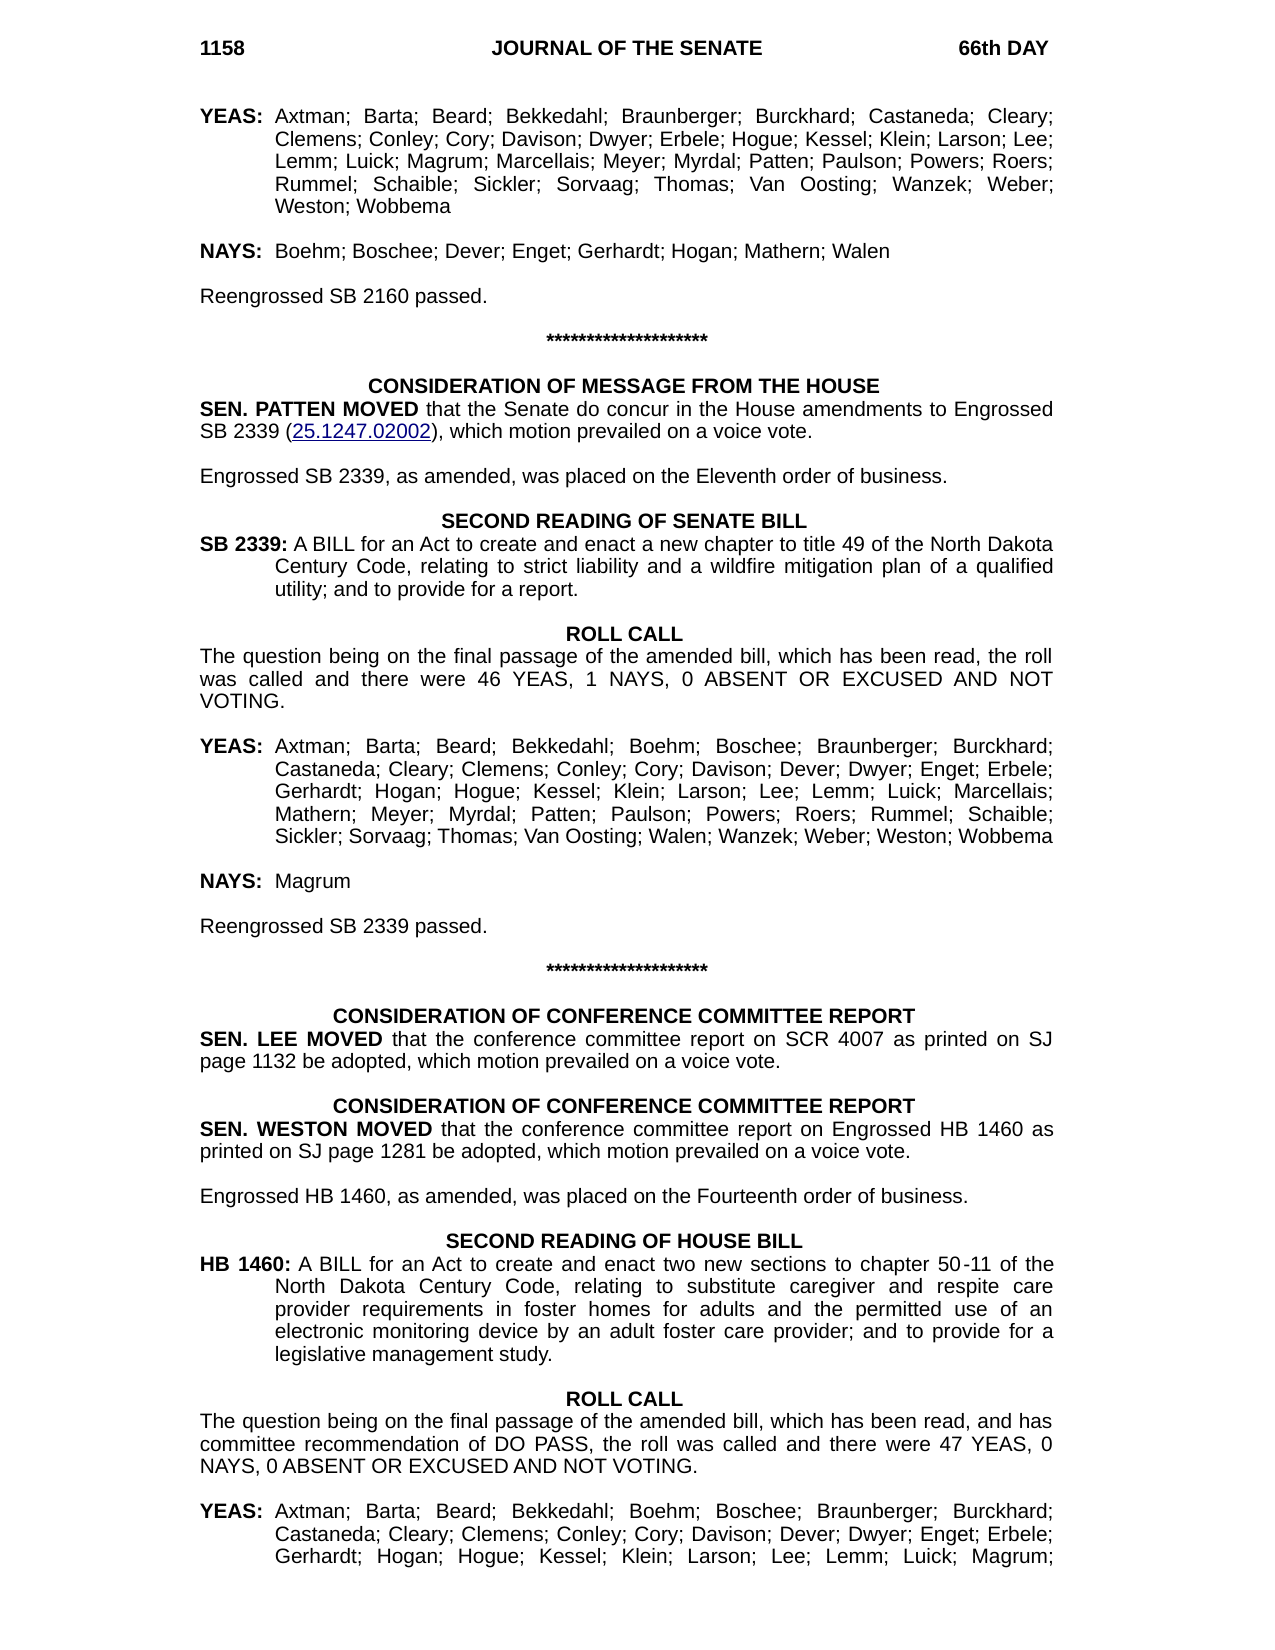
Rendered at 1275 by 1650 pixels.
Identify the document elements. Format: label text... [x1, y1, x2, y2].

text SECOND READING OF HOUSE BILL [199, 1231, 1054, 1253]
title [0, 0, 118, 66]
text SECOND READING OF SENATE BILL [199, 511, 1054, 533]
text The question being on the final passage of the amended bill, which has been read, and has committee recommendation of DO PASS, the roll was called and there were 47 YEAS, 0 NAYS, 0 ABSENT OR EXCUSED AND NOT VOTING. [199, 1411, 1054, 1478]
text CONSIDERATION OF CONFERENCE COMMITTEE REPORT [199, 1096, 1054, 1118]
text CONSIDERATION OF MESSAGE FROM THE HOUSE [199, 376, 1054, 398]
text ROLL CALL [199, 1388, 1054, 1411]
text Reengrossed SB 2160 passed. [199, 286, 1054, 308]
text SEN. LEE MOVED that the conference committee report on SCR 4007 as printed on SJ page 1132 be adopted, which motion prevailed on a voice vote. [199, 1028, 1054, 1073]
text The question being on the final passage of the amended bill, which has been read, the roll was called and there were 46 YEAS, 1 NAYS, 0 ABSENT OR EXCUSED AND NOT VOTING. [199, 646, 1054, 713]
text ******************** [199, 961, 1054, 983]
text CONSIDERATION OF CONFERENCE COMMITTEE REPORT [199, 1006, 1054, 1028]
text ******************** [199, 331, 1054, 353]
text SEN. PATTEN MOVED that the Senate do concur in the House amendments to Engrossed SB 2339 (25.1247.02002), which motion prevailed on a voice vote. [199, 398, 1054, 443]
title SB 2339: A BILL for an Act to create and enact a new chapter to title 49 of the North Dakota Century Code, relating to strict liability and a wildfire mitigation plan of a qualified utility; and to provide for a report. [199, 533, 1054, 601]
title YEAS: Axtman; Barta; Beard; Bekkedahl; Boehm; Boschee; Braunberger; Burckhard; Castaneda; Cleary; Clemens; Conley; Cory; Davison; Dever; Dwyer; Enget; Erbele; Gerhardt; Hogan; Hogue; Kessel; Klein; Larson; Lee; Lemm; Luick; Marcellais; Mathern; Meyer; Myrdal; Patten; Paulson; Powers; Roers; Rummel; Schaible; Sickler; Sorvaag; Thomas; Van Oosting; Walen; Wanzek; Weber; Weston; Wobbema [199, 736, 1054, 848]
text Engrossed HB 1460, as amended, was placed on the Fourteenth order of business. [199, 1186, 1054, 1208]
text ROLL CALL [199, 623, 1054, 646]
text SEN. WESTON MOVED that the conference committee report on Engrossed HB 1460 as printed on SJ page 1281 be adopted, which motion prevailed on a voice vote. [199, 1118, 1054, 1163]
text Reengrossed SB 2339 passed. [199, 916, 1054, 938]
title NAYS: Boehm; Boschee; Dever; Enget; Gerhardt; Hogan; Mathern; Walen [199, 241, 1054, 263]
subtitle Page 1157 [9, 9, 109, 57]
title YEAS: Axtman; Barta; Beard; Bekkedahl; Braunberger; Burckhard; Castaneda; Cleary; Clemens; Conley; Cory; Davison; Dwyer; Erbele; Hogue; Kessel; Klein; Larson; Lee; Lemm; Luick; Magrum; Marcellais; Meyer; Myrdal; Patten; Paulson; Powers; Roers; Rummel; Schaible; Sickler; Sorvaag; Thomas; Van Oosting; Wanzek; Weber; Weston; Wobbema [199, 106, 1054, 218]
title YEAS: Axtman; Barta; Beard; Bekkedahl; Boehm; Boschee; Braunberger; Burckhard; Castaneda; Cleary; Clemens; Conley; Cory; Davison; Dever; Dwyer; Enget; Erbele; Gerhardt; Hogan; Hogue; Kessel; Klein; Larson; Lee; Lemm; Luick; Magrum; [199, 1501, 1054, 1568]
title HB 1460: A BILL for an Act to create and enact two new sections to chapter 50‑11 of the North Dakota Century Code, relating to substitute caregiver and respite care provider requirements in foster homes for adults and the permitted use of an electronic monitoring device by an adult foster care provider; and to provide for a legislative management study. [199, 1253, 1054, 1366]
title NAYS: Magrum [199, 871, 1054, 893]
text Engrossed SB 2339, as amended, was placed on the Eleventh order of business. [199, 466, 1054, 488]
